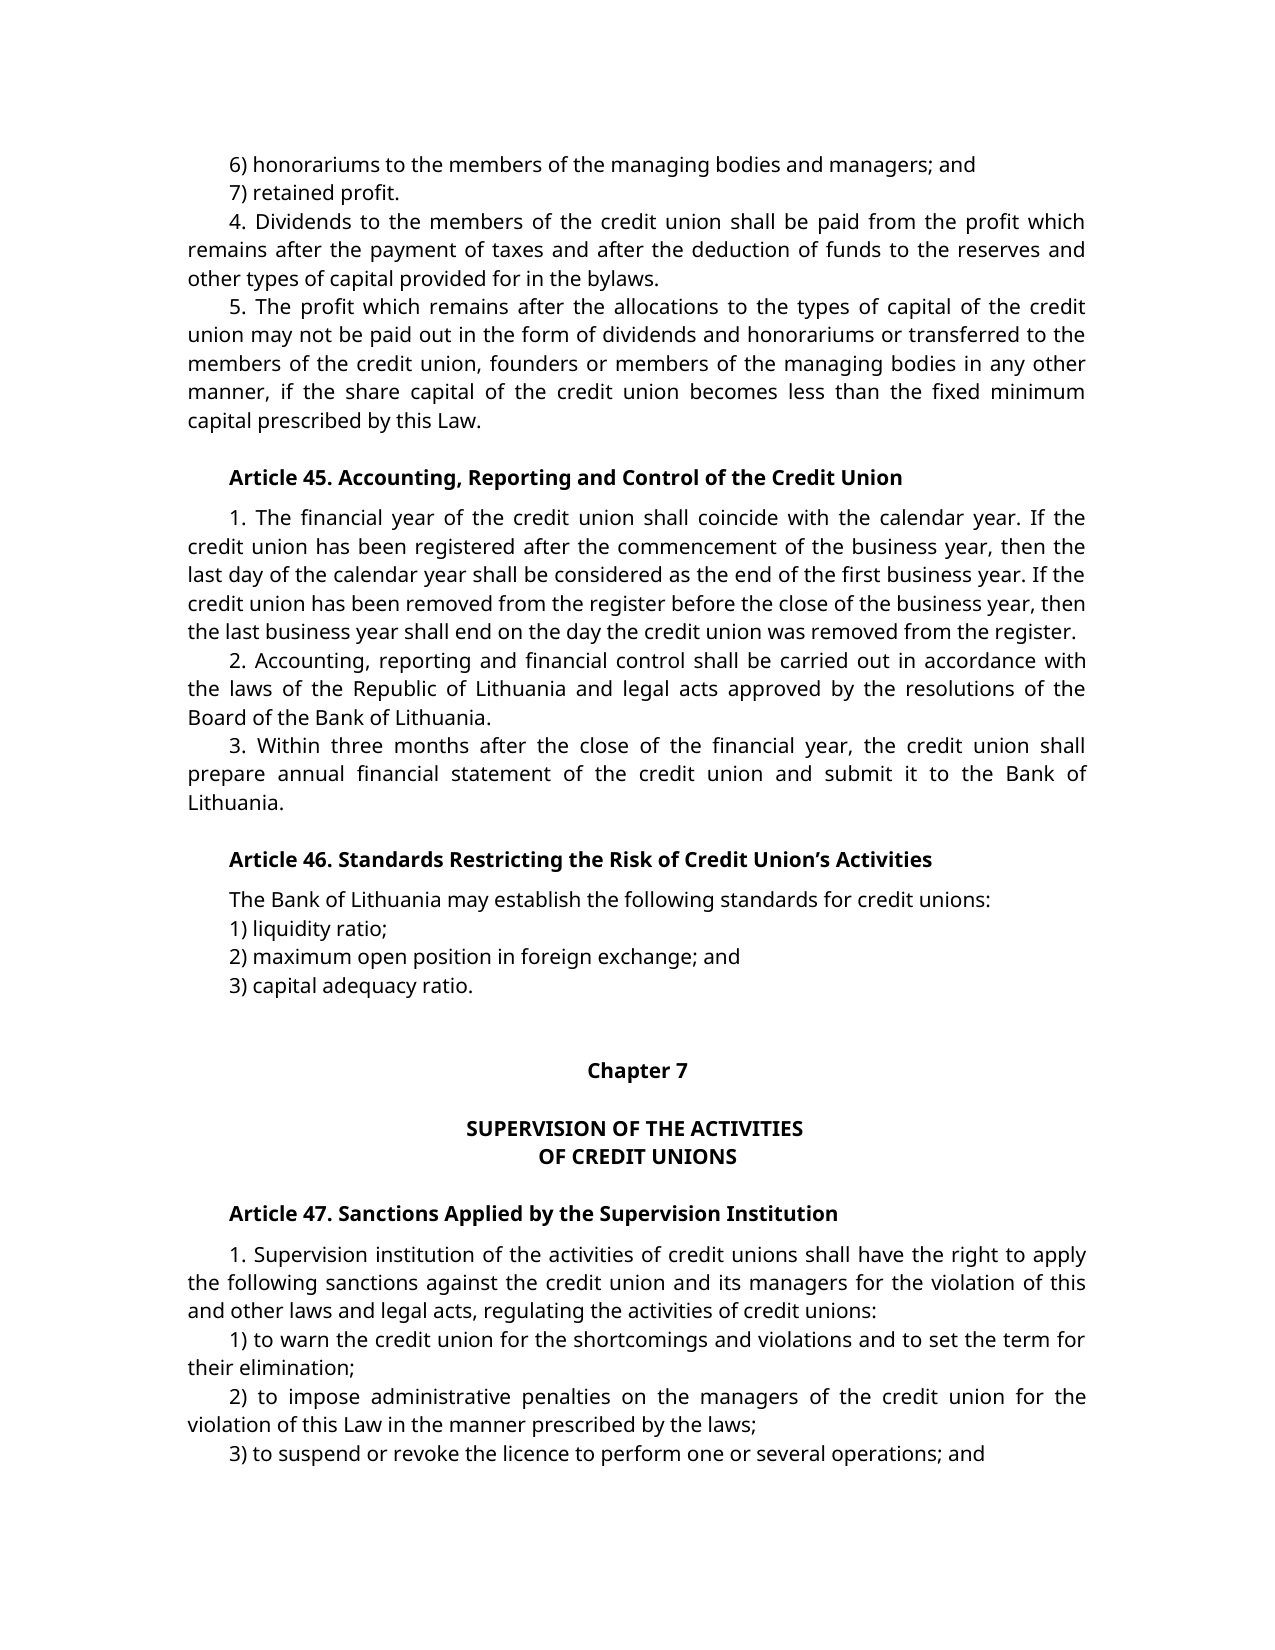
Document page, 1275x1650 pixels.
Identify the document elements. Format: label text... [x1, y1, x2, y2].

text 1) to warn the credit union for the shortcomings and violations and to set the term for their elimination; [187, 1325, 1087, 1382]
text 2) to impose administrative penalties on the managers of the credit union for the violation of this Law in the manner prescribed by the laws; [187, 1382, 1087, 1439]
text 3) capital adequacy ratio. [187, 971, 1087, 999]
text 7) retained profit. [187, 178, 1087, 207]
text 1. The financial year of the credit union shall coincide with the calendar year. If the credit union has been registered after the commencement of the business year, then the last day of the calendar year shall be considered as the end of the first business year. If the credit union has been removed from the register before the close of the business year, then the last business year shall end on the day the credit union was removed from the register. [187, 503, 1087, 646]
text 3) to suspend or revoke the licence to perform one or several operations; and [187, 1439, 1087, 1467]
text 5. The profit which remains after the allocations to the types of capital of the credit union may not be paid out in the form of dividends and honorariums or transferred to the members of the credit union, founders or members of the managing bodies in any other manner, if the share capital of the credit union becomes less than the fixed minimum capital prescribed by this Law. [187, 292, 1087, 434]
text 2) maximum open position in foreign exchange; and [187, 942, 1087, 971]
text 1) liquidity ratio; [187, 914, 1087, 942]
text 2. Accounting, reporting and financial control shall be carried out in accordance with the laws of the Republic of Lithuania and legal acts approved by the resolutions of the Board of the Bank of Lithuania. [187, 646, 1087, 731]
text 3. Within three months after the close of the financial year, the credit union shall prepare annual financial statement of the credit union and submit it to the Bank of Lithuania. [187, 731, 1087, 816]
text Chapter 7 [187, 1056, 1087, 1085]
text Article 47. Sanctions Applied by the Supervision Institution [187, 1199, 1087, 1228]
text of Credit Unions [187, 1142, 1087, 1171]
text Supervision of the Activities [187, 1114, 1087, 1142]
text Article 45. Accounting, Reporting and Control of the Credit Union [187, 463, 1087, 492]
text Article 46. Standards Restricting the Risk of Credit Union’s Activities [187, 845, 1087, 873]
text 4. Dividends to the members of the credit union shall be paid from the profit which remains after the payment of taxes and after the deduction of funds to the reserves and other types of capital provided for in the bylaws. [187, 207, 1087, 292]
text The Bank of Lithuania may establish the following standards for credit unions: [187, 886, 1087, 914]
text 1. Supervision institution of the activities of credit unions shall have the right to apply the following sanctions against the credit union and its managers for the violation of this and other laws and legal acts, regulating the activities of credit unions: [187, 1240, 1087, 1325]
text 6) honorariums to the members of the managing bodies and managers; and [187, 150, 1087, 178]
